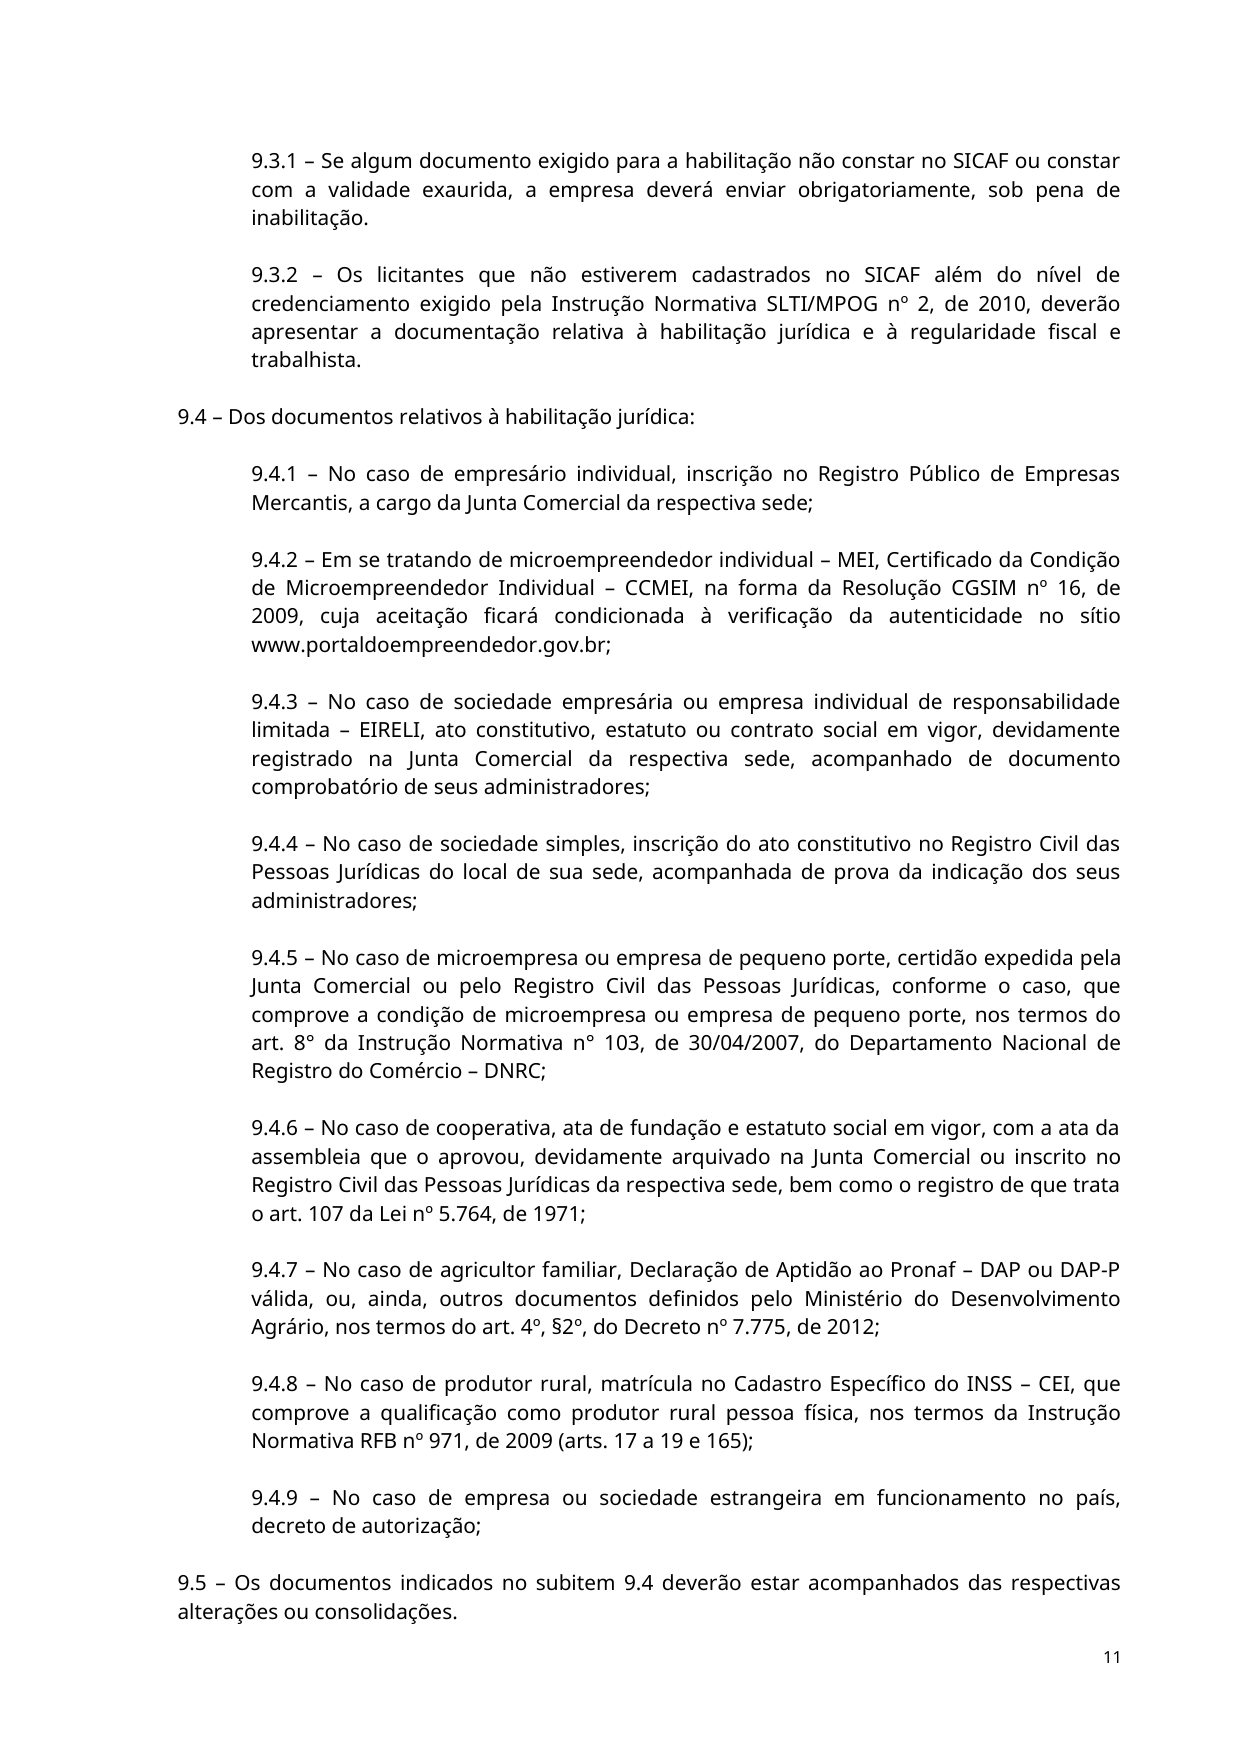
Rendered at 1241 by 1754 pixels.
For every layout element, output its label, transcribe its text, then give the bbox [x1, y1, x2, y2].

list 9.3.2 – Os licitantes que não estiverem cadastrados no SICAF além do nível de credenciamento exigido pela Instrução Normativa SLTI/MPOG nº 2, de 2010, deverão apresentar a documentação relativa à habilitação jurídica e à regularidade fiscal e trabalhista. [251, 260, 1122, 374]
list 9.4.5 – No caso de microempresa ou empresa de pequeno porte, certidão expedida pela Junta Comercial ou pelo Registro Civil das Pessoas Jurídicas, conforme o caso, que comprove a condição de microempresa ou empresa de pequeno porte, nos termos do art. 8° da Instrução Normativa n° 103, de 30/04/2007, do Departamento Nacional de Registro do Comércio – DNRC; [251, 943, 1122, 1085]
list 9.4.4 – No caso de sociedade simples, inscrição do ato constitutivo no Registro Civil das Pessoas Jurídicas do local de sua sede, acompanhada de prova da indicação dos seus administradores; [251, 829, 1122, 914]
list 9.4.1 – No caso de empresário individual, inscrição no Registro Público de Empresas Mercantis, a cargo da Junta Comercial da respectiva sede; [251, 459, 1122, 516]
list 9.4.8 – No caso de produtor rural, matrícula no Cadastro Específico do INSS – CEI, que comprove a qualificação como produtor rural pessoa física, nos termos da Instrução Normativa RFB nº 971, de 2009 (arts. 17 a 19 e 165); [251, 1369, 1122, 1455]
list 9.4.9 – No caso de empresa ou sociedade estrangeira em funcionamento no país, decreto de autorização; [251, 1483, 1122, 1540]
list 9.5 – Os documentos indicados no subitem 9.4 deverão estar acompanhados das respectivas alterações ou consolidações. [177, 1568, 1122, 1625]
text 9.3.1 – Se algum documento exigido para a habilitação não constar no SICAF ou constar com a validade exaurida, a empresa deverá enviar obrigatoriamente, sob pena de inabilitação. [251, 147, 1122, 232]
list 9.4.7 – No caso de agricultor familiar, Declaração de Aptidão ao Pronaf – DAP ou DAP-P válida, ou, ainda, outros documentos definidos pelo Ministério do Desenvolvimento Agrário, nos termos do art. 4º, §2º, do Decreto nº 7.775, de 2012; [251, 1256, 1122, 1341]
list 9.4.6 – No caso de cooperativa, ata de fundação e estatuto social em vigor, com a ata da assembleia que o aprovou, devidamente arquivado na Junta Comercial ou inscrito no Registro Civil das Pessoas Jurídicas da respectiva sede, bem como o registro de que trata o art. 107 da Lei nº 5.764, de 1971; [251, 1113, 1122, 1227]
list 9.4.2 – Em se tratando de microempreendedor individual – MEI, Certificado da Condição de Microempreendedor Individual – CCMEI, na forma da Resolução CGSIM nº 16, de 2009, cuja aceitação ficará condicionada à verificação da autenticidade no sítio www.portaldoempreendedor.gov.br; [251, 545, 1122, 658]
text 9.4 – Dos documentos relativos à habilitação jurídica: [177, 402, 1122, 431]
list 9.4.3 – No caso de sociedade empresária ou empresa individual de responsabilidade limitada – EIRELI, ato constitutivo, estatuto ou contrato social em vigor, devidamente registrado na Junta Comercial da respectiva sede, acompanhado de documento comprobatório de seus administradores; [251, 687, 1122, 801]
